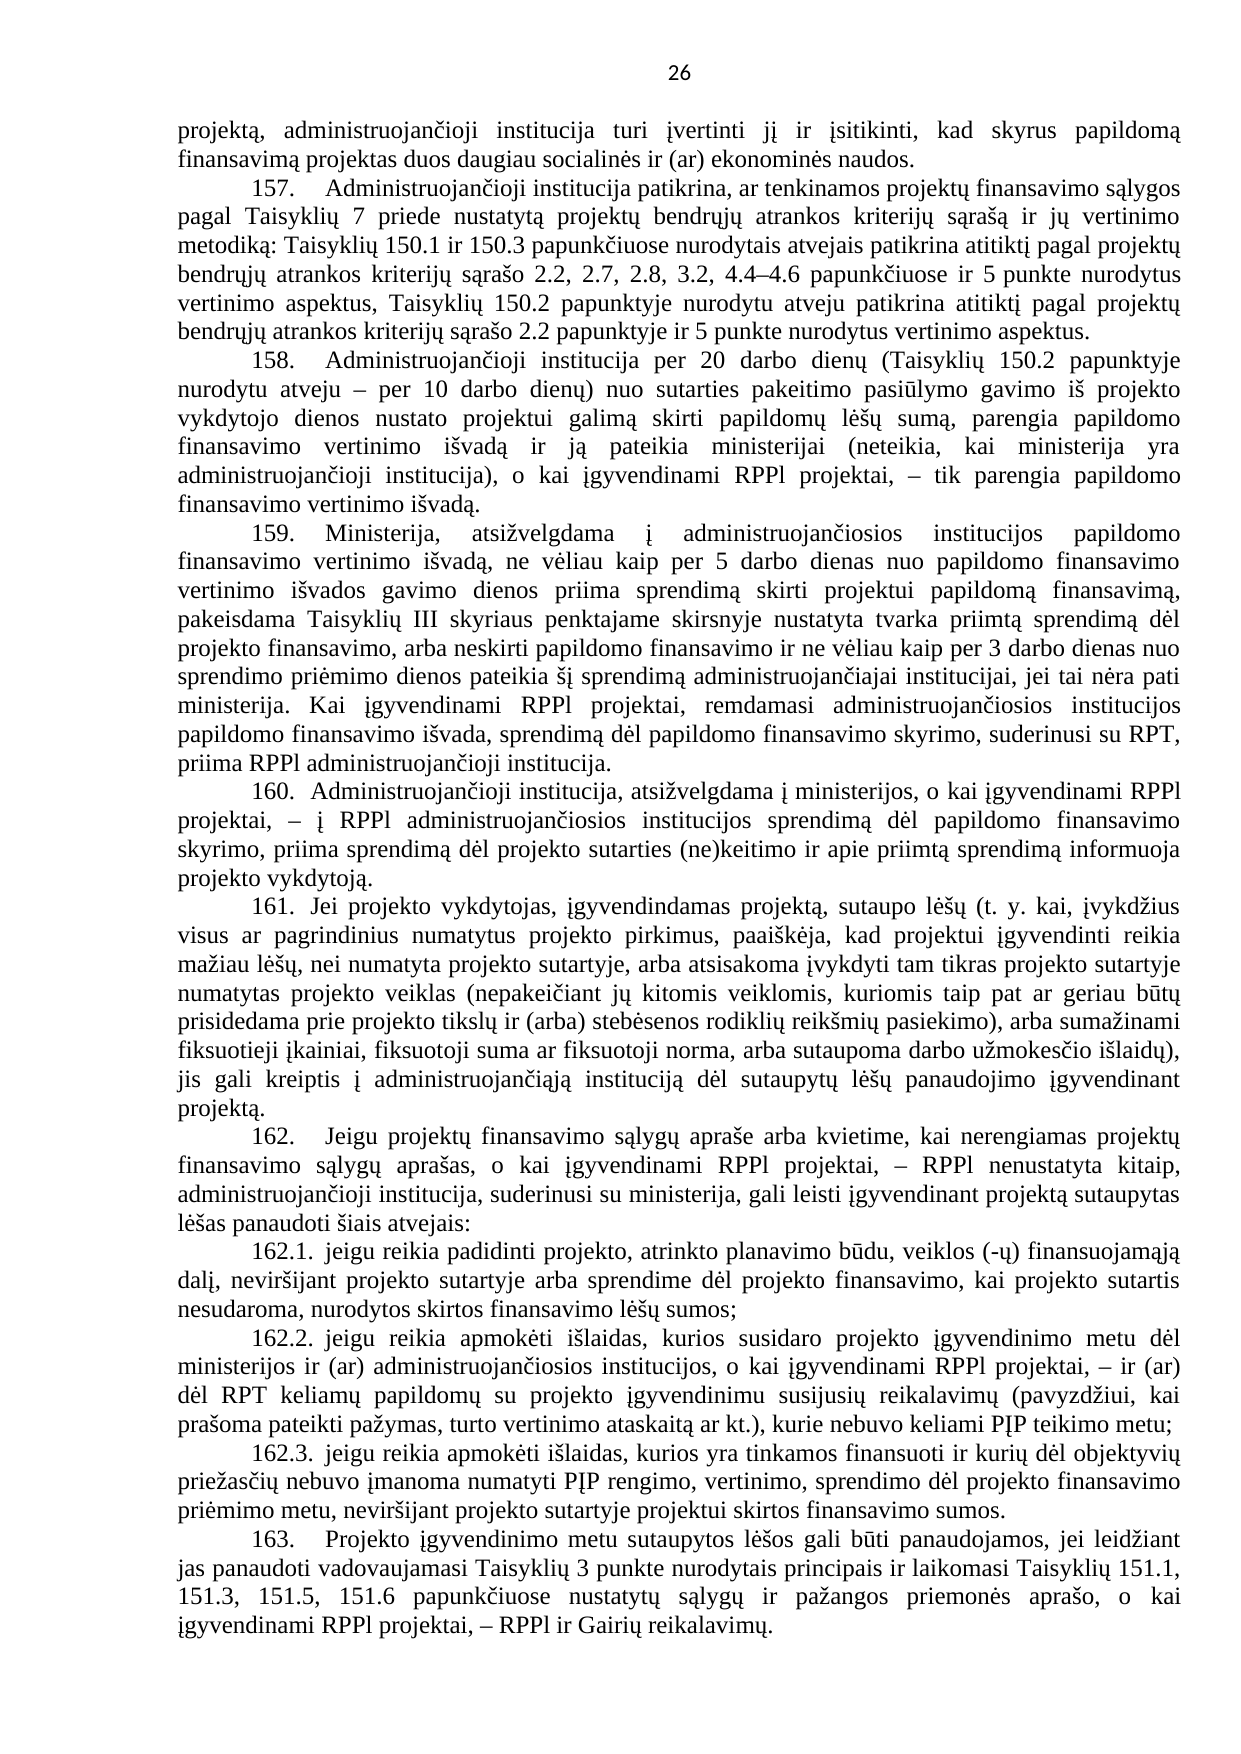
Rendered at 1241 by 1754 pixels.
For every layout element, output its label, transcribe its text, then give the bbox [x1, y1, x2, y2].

text 158. Administruojančioji institucija per 20 darbo dienų (Taisyklių 150.2 papunktyje nurodytu atveju – per 10 darbo dienų) nuo sutarties pakeitimo pasiūlymo gavimo iš projekto vykdytojo dienos nustato projektui galimą skirti papildomų lėšų sumą, parengia papildomo finansavimo vertinimo išvadą ir ją pateikia ministerijai (neteikia, kai ministerija yra administruojančioji institucija), o kai įgyvendinami RPPl projektai, – tik parengia papildomo finansavimo vertinimo išvadą. [177, 345, 1181, 518]
text 163. Projekto įgyvendinimo metu sutaupytos lėšos gali būti panaudojamos, jei leidžiant jas panaudoti vadovaujamasi Taisyklių 3 punkte nurodytais principais ir laikomasi Taisyklių 151.1, 151.3, 151.5, 151.6 papunkčiuose nustatytų sąlygų ir pažangos priemonės aprašo, o kai įgyvendinami RPPl projektai, – RPPl ir Gairių reikalavimų. [177, 1524, 1181, 1639]
text 157. Administruojančioji institucija patikrina, ar tenkinamos projektų finansavimo sąlygos pagal Taisyklių 7 priede nustatytą projektų bendrųjų atrankos kriterijų sąrašą ir jų vertinimo metodiką: Taisyklių 150.1 ir 150.3 papunkčiuose nurodytais atvejais patikrina atitiktį pagal projektų bendrųjų atrankos kriterijų sąrašo 2.2, 2.7, 2.8, 3.2, 4.4–4.6 papunkčiuose ir 5 punkte nurodytus vertinimo aspektus, Taisyklių 150.2 papunktyje nurodytu atveju patikrina atitiktį pagal projektų bendrųjų atrankos kriterijų sąrašo 2.2 papunktyje ir 5 punkte nurodytus vertinimo aspektus. [177, 173, 1181, 345]
text 162.1. jeigu reikia padidinti projekto, atrinkto planavimo būdu, veiklos (-ų) finansuojamąją dalį, neviršijant projekto sutartyje arba sprendime dėl projekto finansavimo, kai projekto sutartis nesudaroma, nurodytos skirtos finansavimo lėšų sumos; [177, 1236, 1181, 1323]
text 162.3. jeigu reikia apmokėti išlaidas, kurios yra tinkamos finansuoti ir kurių dėl objektyvių priežasčių nebuvo įmanoma numatyti PĮP rengimo, vertinimo, sprendimo dėl projekto finansavimo priėmimo metu, neviršijant projekto sutartyje projektui skirtos finansavimo sumos. [177, 1438, 1181, 1524]
text 162. Jeigu projektų finansavimo sąlygų apraše arba kvietime, kai nerengiamas projektų finansavimo sąlygų aprašas, o kai įgyvendinami RPPl projektai, – RPPl nenustatyta kitaip, administruojančioji institucija, suderinusi su ministerija, gali leisti įgyvendinant projektą sutaupytas lėšas panaudoti šiais atvejais: [177, 1121, 1181, 1236]
text projektą, administruojančioji institucija turi įvertinti jį ir įsitikinti, kad skyrus papildomą finansavimą projektas duos daugiau socialinės ir (ar) ekonominės naudos. [177, 115, 1181, 173]
text 159. Ministerija, atsižvelgdama į administruojančiosios institucijos papildomo finansavimo vertinimo išvadą, ne vėliau kaip per 5 darbo dienas nuo papildomo finansavimo vertinimo išvados gavimo dienos priima sprendimą skirti projektui papildomą finansavimą, pakeisdama Taisyklių III skyriaus penktajame skirsnyje nustatyta tvarka priimtą sprendimą dėl projekto finansavimo, arba neskirti papildomo finansavimo ir ne vėliau kaip per 3 darbo dienas nuo sprendimo priėmimo dienos pateikia šį sprendimą administruojančiajai institucijai, jei tai nėra pati ministerija. Kai įgyvendinami RPPl projektai, remdamasi administruojančiosios institucijos papildomo finansavimo išvada, sprendimą dėl papildomo finansavimo skyrimo, suderinusi su RPT, priima RPPl administruojančioji institucija. [177, 518, 1181, 776]
text 160. Administruojančioji institucija, atsižvelgdama į ministerijos, o kai įgyvendinami RPPl projektai, – į RPPl administruojančiosios institucijos sprendimą dėl papildomo finansavimo skyrimo, priima sprendimą dėl projekto sutarties (ne)keitimo ir apie priimtą sprendimą informuoja projekto vykdytoją. [177, 776, 1181, 891]
text 161. Jei projekto vykdytojas, įgyvendindamas projektą, sutaupo lėšų (t. y. kai, įvykdžius visus ar pagrindinius numatytus projekto pirkimus, paaiškėja, kad projektui įgyvendinti reikia mažiau lėšų, nei numatyta projekto sutartyje, arba atsisakoma įvykdyti tam tikras projekto sutartyje numatytas projekto veiklas (nepakeičiant jų kitomis veiklomis, kuriomis taip pat ar geriau būtų prisidedama prie projekto tikslų ir (arba) stebėsenos rodiklių reikšmių pasiekimo), arba sumažinami fiksuotieji įkainiai, fiksuotoji suma ar fiksuotoji norma, arba sutaupoma darbo užmokesčio išlaidų), jis gali kreiptis į administruojančiąją instituciją dėl sutaupytų lėšų panaudojimo įgyvendinant projektą. [177, 891, 1181, 1121]
text 162.2. jeigu reikia apmokėti išlaidas, kurios susidaro projekto įgyvendinimo metu dėl ministerijos ir (ar) administruojančiosios institucijos, o kai įgyvendinami RPPl projektai, – ir (ar) dėl RPT keliamų papildomų su projekto įgyvendinimu susijusių reikalavimų (pavyzdžiui, kai prašoma pateikti pažymas, turto vertinimo ataskaitą ar kt.), kurie nebuvo keliami PĮP teikimo metu; [177, 1323, 1181, 1438]
